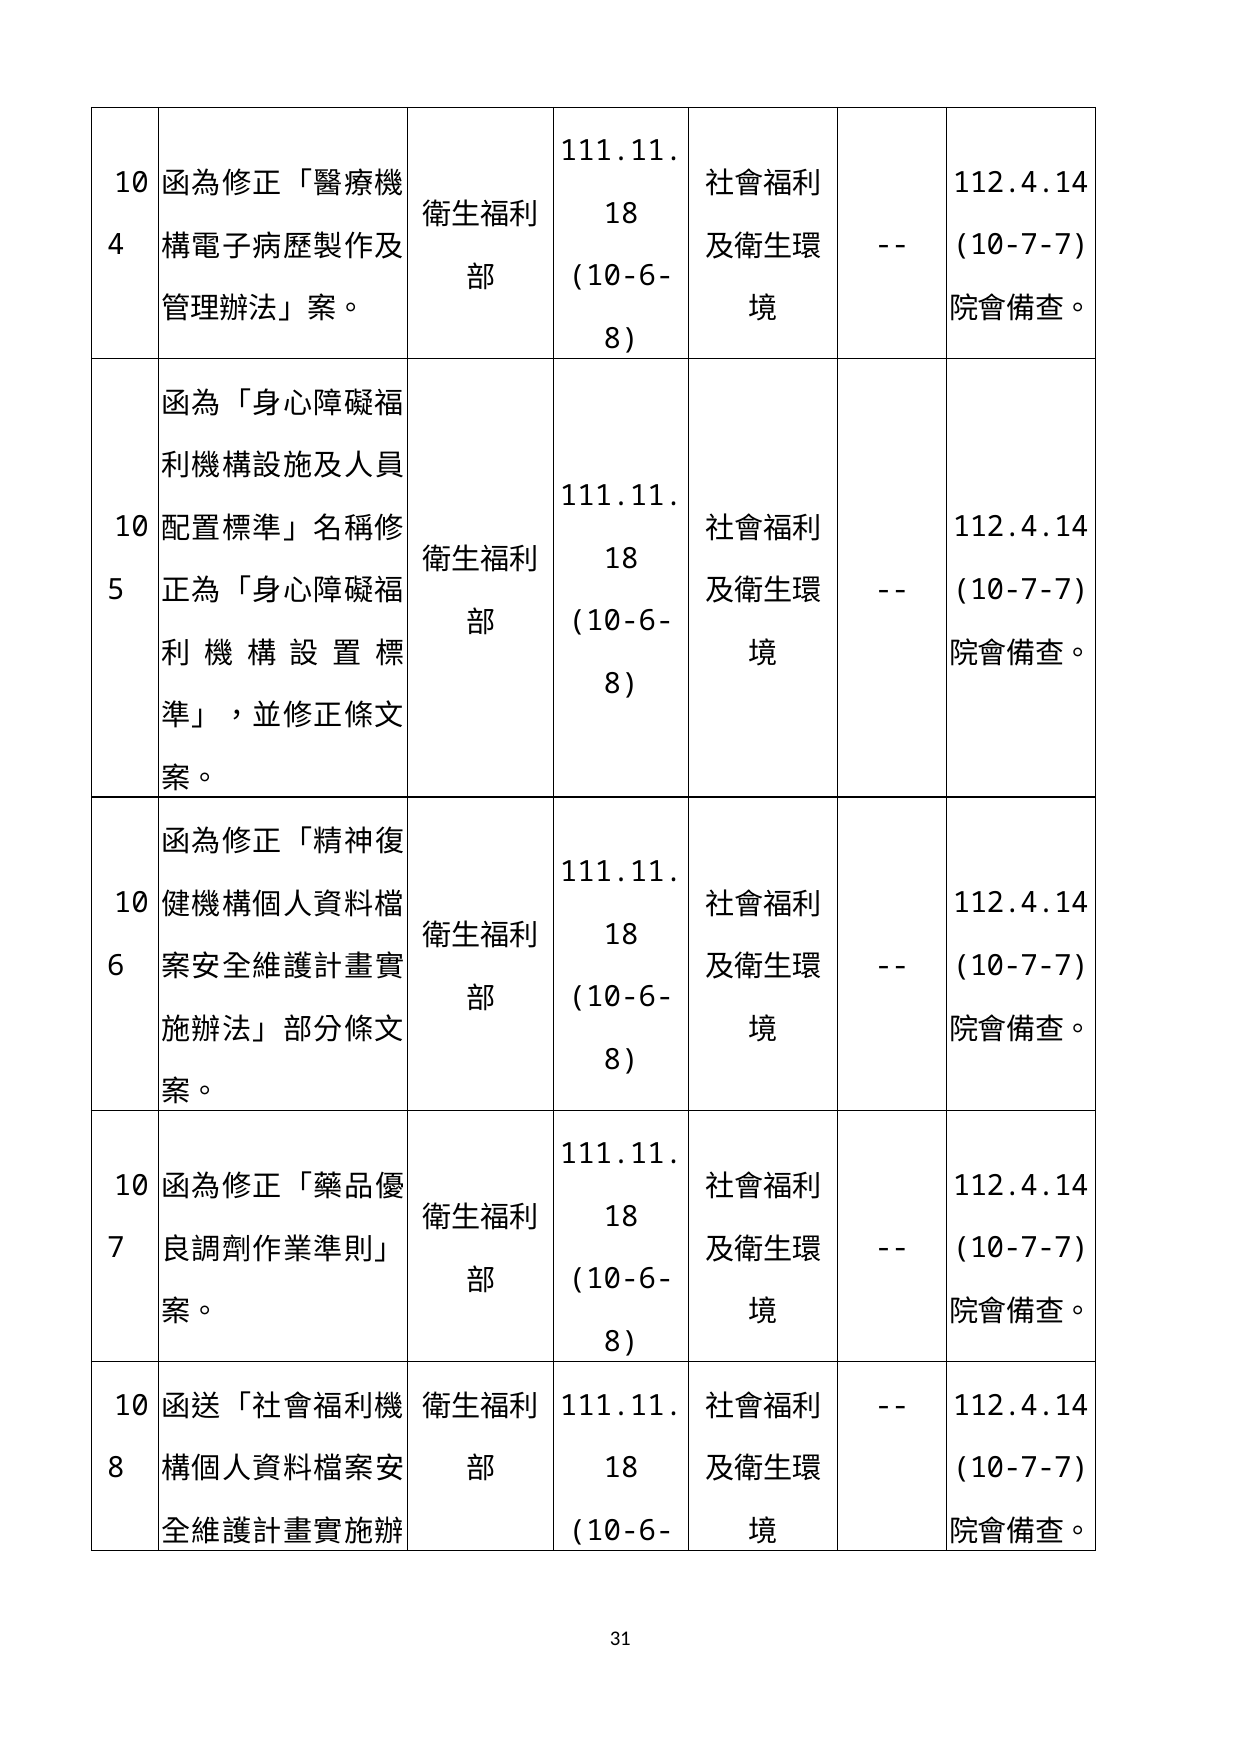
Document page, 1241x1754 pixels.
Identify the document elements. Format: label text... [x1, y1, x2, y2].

table_cell 111.11.18 (10-6-8) [554, 798, 688, 1110]
table_cell [92, 1111, 158, 1361]
table_cell -- [838, 1111, 946, 1361]
table_cell [92, 108, 158, 358]
table_cell 111.11.18 (10-6-8) [554, 108, 688, 358]
table_cell [92, 798, 158, 1110]
table_cell 111.11.18 (10-6-8) [554, 359, 688, 796]
table_cell 衛生福利部 [408, 1362, 553, 1549]
table_cell 衛生福利部 [408, 108, 553, 358]
table_cell -- [838, 798, 946, 1110]
table_cell 社會福利及衛生環境 [689, 108, 837, 358]
table_cell 111.11.18 (10-6- [554, 1362, 688, 1549]
table_cell 函為修正「醫療機構電子病歷製作及管理辦法」案。 [159, 108, 407, 358]
table_cell 函送「社會福利機構個人資料檔案安全維護計畫實施辦 [159, 1362, 407, 1549]
table_cell [92, 359, 158, 796]
table_cell 衛生福利部 [408, 1111, 553, 1361]
table_cell 社會福利及衛生環境 [689, 1362, 837, 1549]
table_cell 社會福利及衛生環境 [689, 798, 837, 1110]
table_cell 112.4.14 (10-7-7) 院會備查。 [947, 1362, 1095, 1549]
table_cell 衛生福利部 [408, 359, 553, 796]
table_cell 社會福利及衛生環境 [689, 1111, 837, 1361]
table_cell 112.4.14 (10-7-7) 院會備查。 [947, 108, 1095, 358]
table_cell -- [838, 1362, 946, 1549]
table_cell 函為修正「藥品優良調劑作業準則」案。 [159, 1111, 407, 1361]
table_cell -- [838, 359, 946, 796]
table_cell [92, 1362, 158, 1549]
table_cell 112.4.14 (10-7-7) 院會備查。 [947, 798, 1095, 1110]
table_cell -- [838, 108, 946, 358]
table_cell 函為「身心障礙福利機構設施及人員配置標準」名稱修正為「身心障礙福利機構設置標準」，並修正條文案。 [159, 359, 407, 796]
table_cell 社會福利及衛生環境 [689, 359, 837, 796]
table_cell 112.4.14 (10-7-7) 院會備查。 [947, 1111, 1095, 1361]
table_cell 衛生福利部 [408, 798, 553, 1110]
table_cell 112.4.14 (10-7-7) 院會備查。 [947, 359, 1095, 796]
table_cell 111.11.18 (10-6-8) [554, 1111, 688, 1361]
table_cell 函為修正「精神復健機構個人資料檔案安全維護計畫實施辦法」部分條文案。 [159, 798, 407, 1110]
